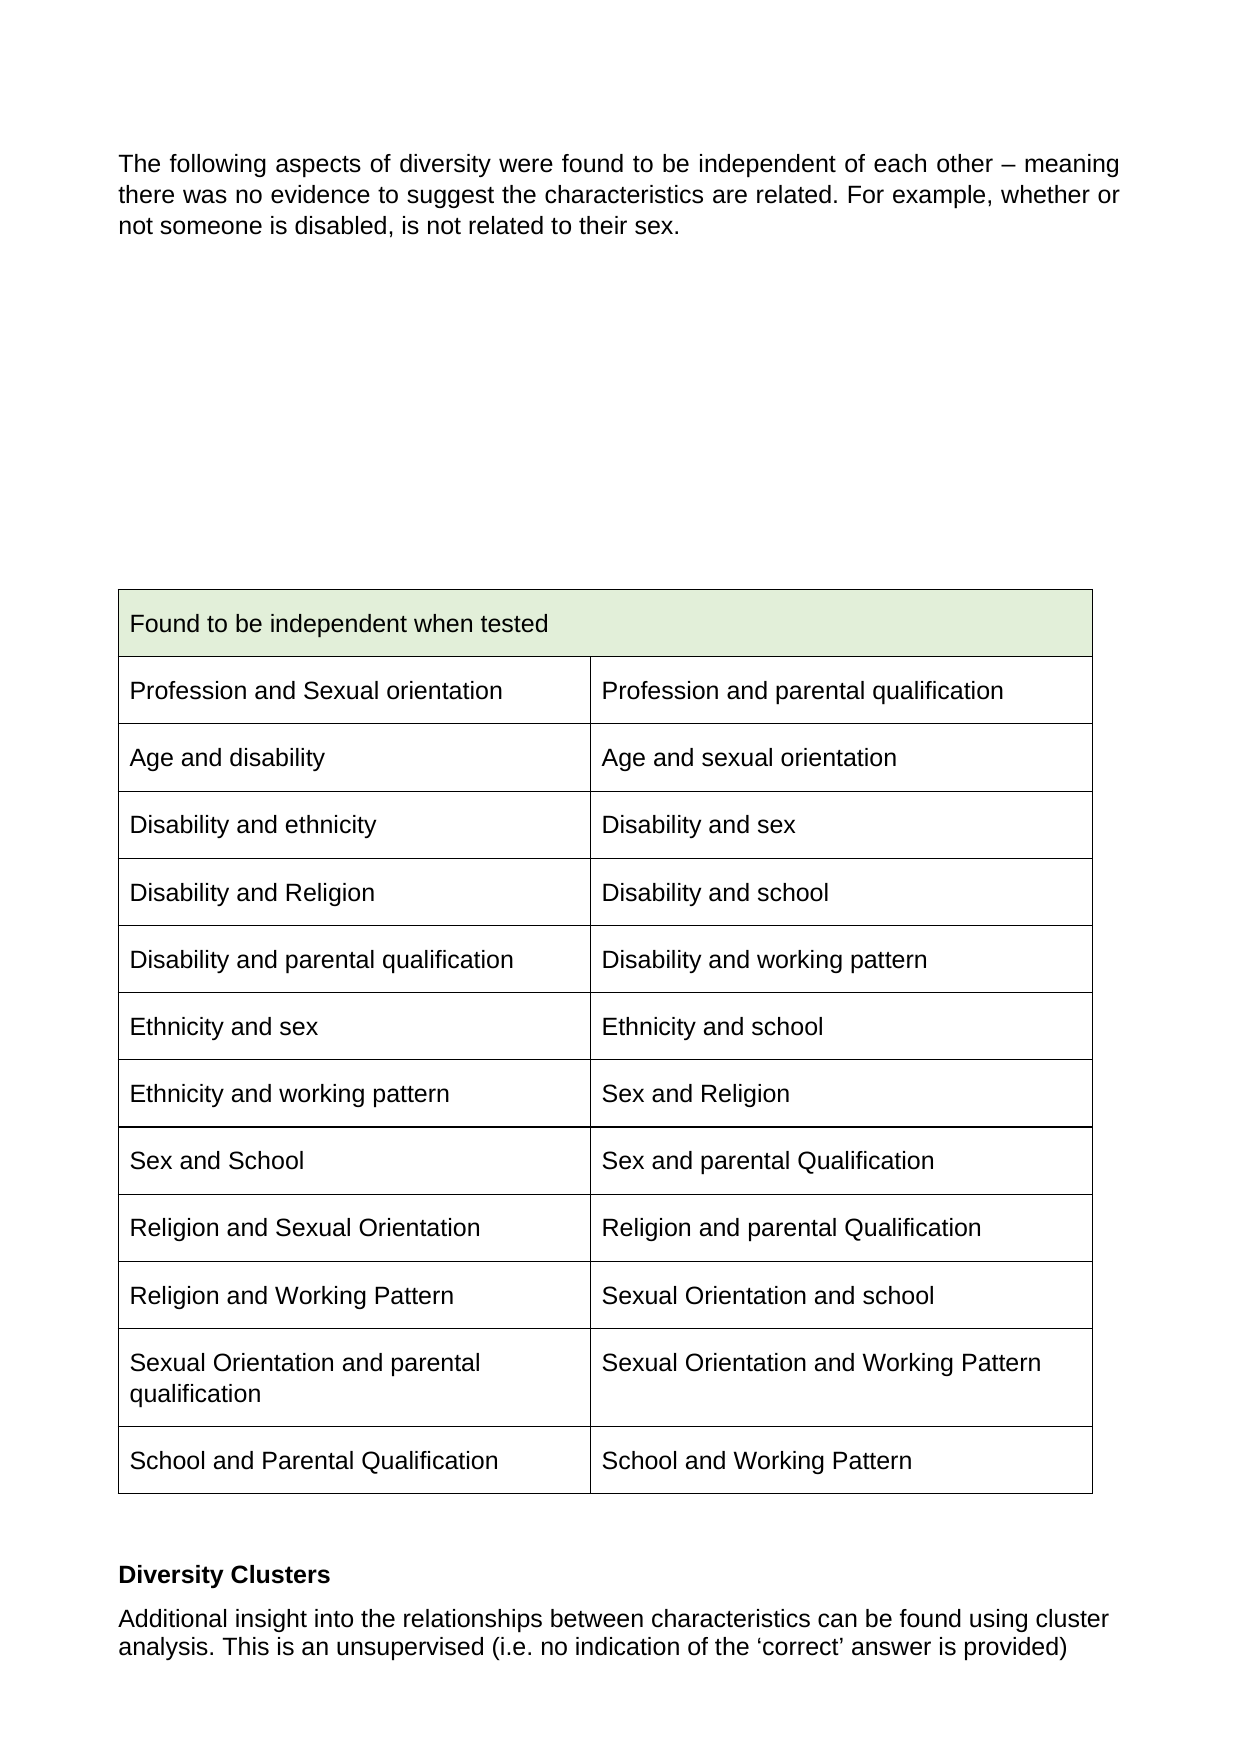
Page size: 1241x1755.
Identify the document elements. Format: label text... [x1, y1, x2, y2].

table_cell Disability and school [591, 859, 1092, 925]
table_cell Sex and Religion [591, 1060, 1092, 1126]
table_cell Ethnicity and sex [119, 993, 590, 1059]
table_cell Sex and School [119, 1128, 590, 1194]
table_cell Disability and parental qualification [119, 926, 590, 992]
table_cell Profession and Sexual orientation [119, 657, 590, 723]
text The following aspects of diversity were found to be independent of each other – meaning there was no evidence to suggest the characteristics are related. For example, whether or not someone is disabled, is not related to their sex. [118, 149, 1122, 239]
table_cell Disability and Religion [119, 859, 590, 925]
table_cell Ethnicity and school [591, 993, 1092, 1059]
table_cell School and Working Pattern [591, 1427, 1092, 1493]
text Diversity Clusters [118, 1560, 1122, 1589]
table_cell Ethnicity and working pattern [119, 1060, 590, 1126]
table_cell Sexual Orientation and Working Pattern [591, 1329, 1092, 1426]
table_cell Religion and Sexual Orientation [119, 1195, 590, 1261]
text Additional insight into the relationships between characteristics can be found using cluster analysis. This is an unsupervised (i.e. no indication of the ‘correct’ answer is provided) [118, 1603, 1122, 1661]
table_cell Disability and sex [591, 792, 1092, 858]
table_header Found to be independent when tested [119, 590, 1092, 656]
table_cell Disability and ethnicity [119, 792, 590, 858]
table_cell Profession and parental qualification [591, 657, 1092, 723]
table_cell Sexual Orientation and school [591, 1262, 1092, 1328]
table_cell Age and disability [119, 724, 590, 791]
table_cell Age and sexual orientation [591, 724, 1092, 791]
table_cell Sex and parental Qualification [591, 1128, 1092, 1194]
table_cell Sexual Orientation and parental qualification [119, 1329, 590, 1426]
table_cell Religion and parental Qualification [591, 1195, 1092, 1261]
table_cell Religion and Working Pattern [119, 1262, 590, 1328]
table_cell Disability and working pattern [591, 926, 1092, 992]
table_cell School and Parental Qualification [119, 1427, 590, 1493]
